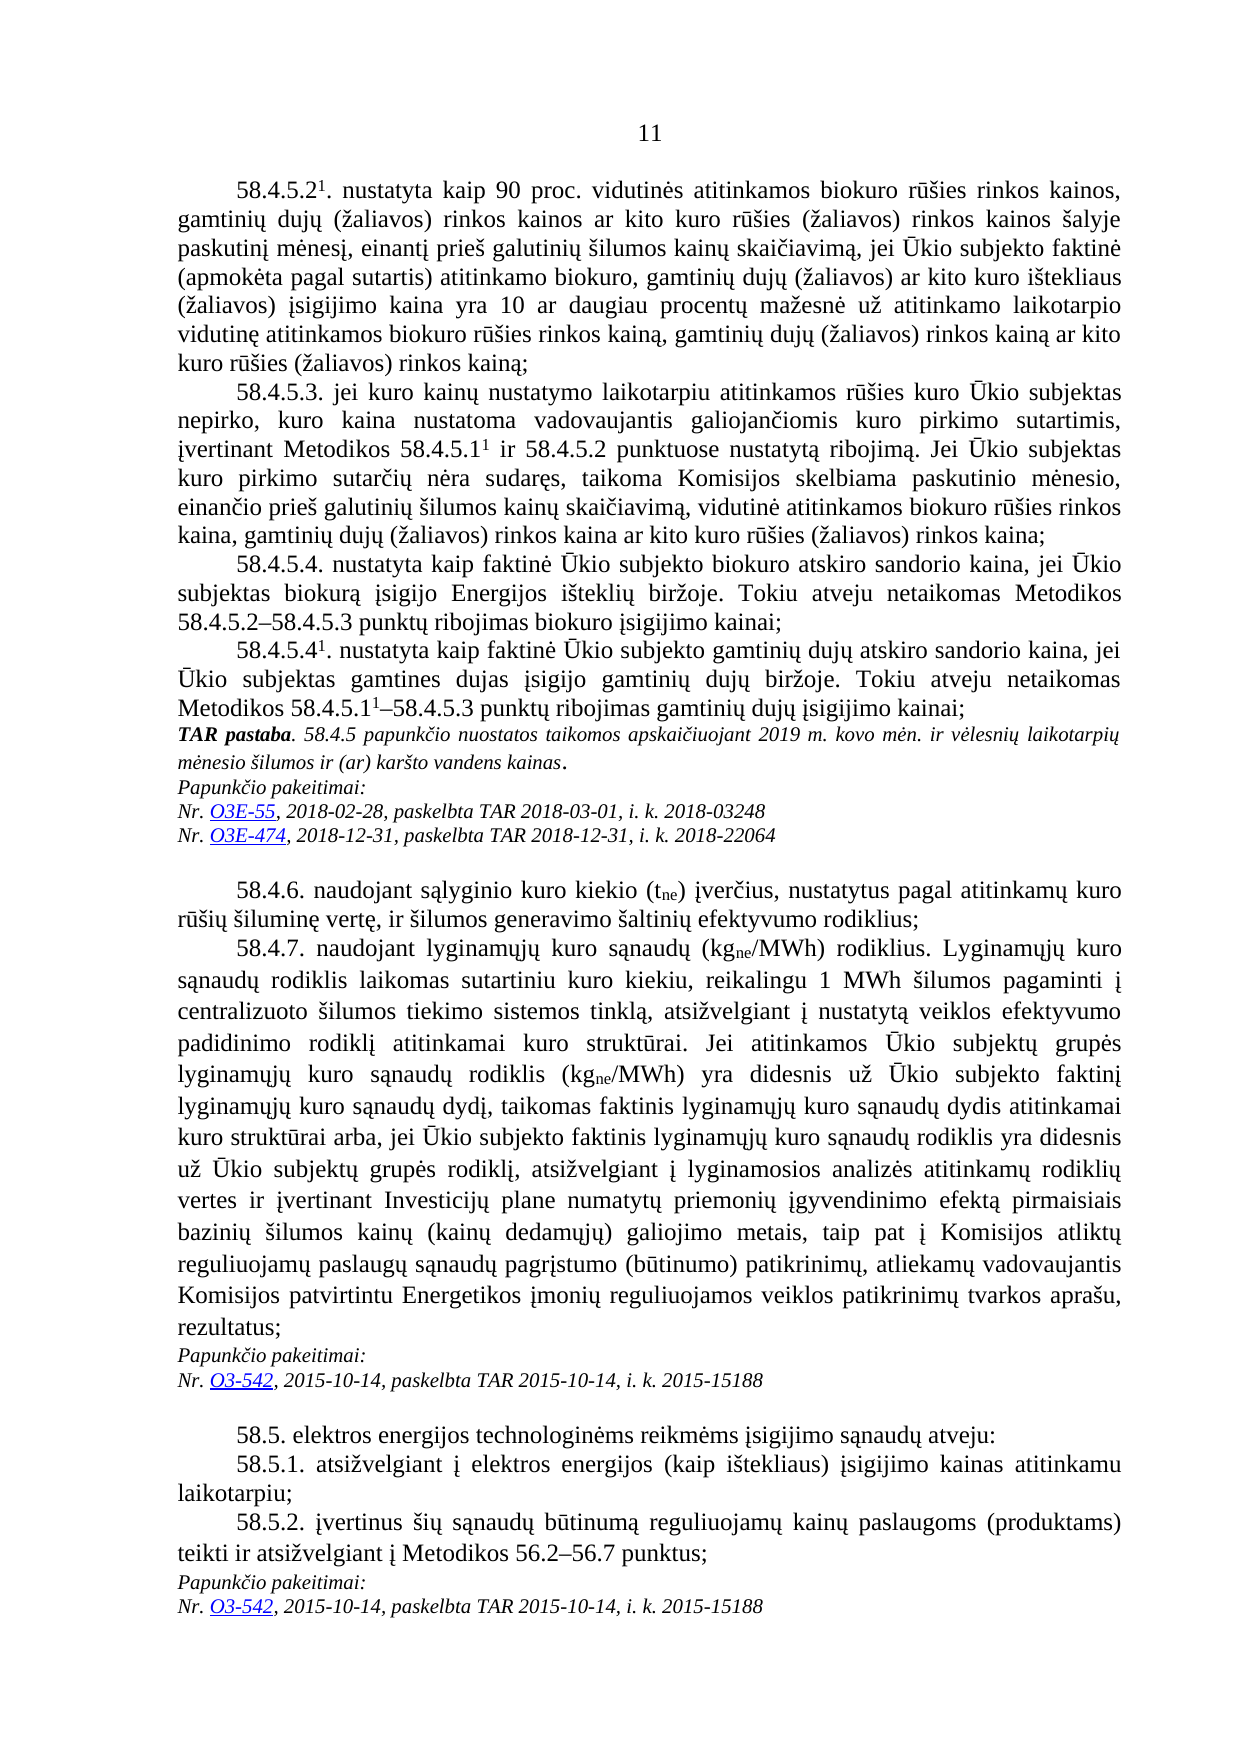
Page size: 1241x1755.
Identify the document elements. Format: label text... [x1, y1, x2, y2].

text Nr. O3E-474, 2018-12-31, paskelbta TAR 2018-12-31, i. k. 2018-22064 [177, 823, 1122, 847]
text 58.4.5.4. nustatyta kaip faktinė Ūkio subjekto biokuro atskiro sandorio kaina, jei Ūkio subjektas biokurą įsigijo Energijos išteklių biržoje. Tokiu atveju netaikomas Metodikos 58.4.5.2–58.4.5.3 punktų ribojimas biokuro įsigijimo kainai; [177, 549, 1122, 636]
text Papunkčio pakeitimai: [177, 1570, 1122, 1594]
text 58.4.5.21. nustatyta kaip 90 proc. vidutinės atitinkamos biokuro rūšies rinkos kainos, gamtinių dujų (žaliavos) rinkos kainos ar kito kuro rūšies (žaliavos) rinkos kainos šalyje paskutinį mėnesį, einantį prieš galutinių šilumos kainų skaičiavimą, jei Ūkio subjekto faktinė (apmokėta pagal sutartis) atitinkamo biokuro, gamtinių dujų (žaliavos) ar kito kuro ištekliaus (žaliavos) įsigijimo kaina yra 10 ar daugiau procentų mažesnė už atitinkamo laikotarpio vidutinę atitinkamos biokuro rūšies rinkos kainą, gamtinių dujų (žaliavos) rinkos kainą ar kito kuro rūšies (žaliavos) rinkos kainą; [177, 176, 1122, 377]
text Nr. O3-542, 2015-10-14, paskelbta TAR 2015-10-14, i. k. 2015-15188 [177, 1367, 1122, 1392]
text 58.4.7. naudojant lyginamųjų kuro sąnaudų (kgne/MWh) rodiklius. Lyginamųjų kuro sąnaudų rodiklis laikomas sutartiniu kuro kiekiu, reikalingu 1 MWh šilumos pagaminti į centralizuoto šilumos tiekimo sistemos tinklą, atsižvelgiant į nustatytą veiklos efektyvumo padidinimo rodiklį atitinkamai kuro struktūrai. Jei atitinkamos Ūkio subjektų grupės lyginamųjų kuro sąnaudų rodiklis (kgne/MWh) yra didesnis už Ūkio subjekto faktinį lyginamųjų kuro sąnaudų dydį, taikomas faktinis lyginamųjų kuro sąnaudų dydis atitinkamai kuro struktūrai arba, jei Ūkio subjekto faktinis lyginamųjų kuro sąnaudų rodiklis yra didesnis už Ūkio subjektų grupės rodiklį, atsižvelgiant į lyginamosios analizės atitinkamų rodiklių vertes ir įvertinant Investicijų plane numatytų priemonių įgyvendinimo efektą pirmaisiais bazinių šilumos kainų (kainų dedamųjų) galiojimo metais, taip pat į Komisijos atliktų reguliuojamų paslaugų sąnaudų pagrįstumo (būtinumo) patikrinimų, atliekamų vadovaujantis Komisijos patvirtintu Energetikos įmonių reguliuojamos veiklos patikrinimų tvarkos aprašu, rezultatus; [177, 933, 1122, 1341]
text Papunkčio pakeitimai: [177, 1343, 1122, 1367]
text 58.4.5.3. jei kuro kainų nustatymo laikotarpiu atitinkamos rūšies kuro Ūkio subjektas nepirko, kuro kaina nustatoma vadovaujantis galiojančiomis kuro pirkimo sutartimis, įvertinant Metodikos 58.4.5.11 ir 58.4.5.2 punktuose nustatytą ribojimą. Jei Ūkio subjektas kuro pirkimo sutarčių nėra sudaręs, taikoma Komisijos skelbiama paskutinio mėnesio, einančio prieš galutinių šilumos kainų skaičiavimą, vidutinė atitinkamos biokuro rūšies rinkos kaina, gamtinių dujų (žaliavos) rinkos kaina ar kito kuro rūšies (žaliavos) rinkos kaina; [177, 377, 1122, 549]
text 58.5.1. atsižvelgiant į elektros energijos (kaip ištekliaus) įsigijimo kainas atitinkamu laikotarpiu; [177, 1449, 1122, 1507]
text Papunkčio pakeitimai: [177, 775, 1122, 799]
text Nr. O3E-55, 2018-02-28, paskelbta TAR 2018-03-01, i. k. 2018-03248 [177, 799, 1122, 823]
text TAR pastaba. 58.4.5 papunkčio nuostatos taikomos apskaičiuojant 2019 m. kovo mėn. ir vėlesnių laikotarpių mėnesio šilumos ir (ar) karšto vandens kainas. [177, 722, 1122, 775]
text 58.4.5.41. nustatyta kaip faktinė Ūkio subjekto gamtinių dujų atskiro sandorio kaina, jei Ūkio subjektas gamtines dujas įsigijo gamtinių dujų biržoje. Tokiu atveju netaikomas Metodikos 58.4.5.11–58.4.5.3 punktų ribojimas gamtinių dujų įsigijimo kainai; [177, 636, 1122, 722]
text 58.5.2. įvertinus šių sąnaudų būtinumą reguliuojamų kainų paslaugoms (produktams) teikti ir atsižvelgiant į Metodikos 56.2–56.7 punktus; [177, 1507, 1122, 1567]
text 58.5. elektros energijos technologinėms reikmėms įsigijimo sąnaudų atveju: [177, 1420, 1122, 1449]
text 58.4.6. naudojant sąlyginio kuro kiekio (tne) įverčius, nustatytus pagal atitinkamų kuro rūšių šiluminę vertę, ir šilumos generavimo šaltinių efektyvumo rodiklius; [177, 876, 1122, 933]
text Nr. O3-542, 2015-10-14, paskelbta TAR 2015-10-14, i. k. 2015-15188 [177, 1594, 1122, 1618]
